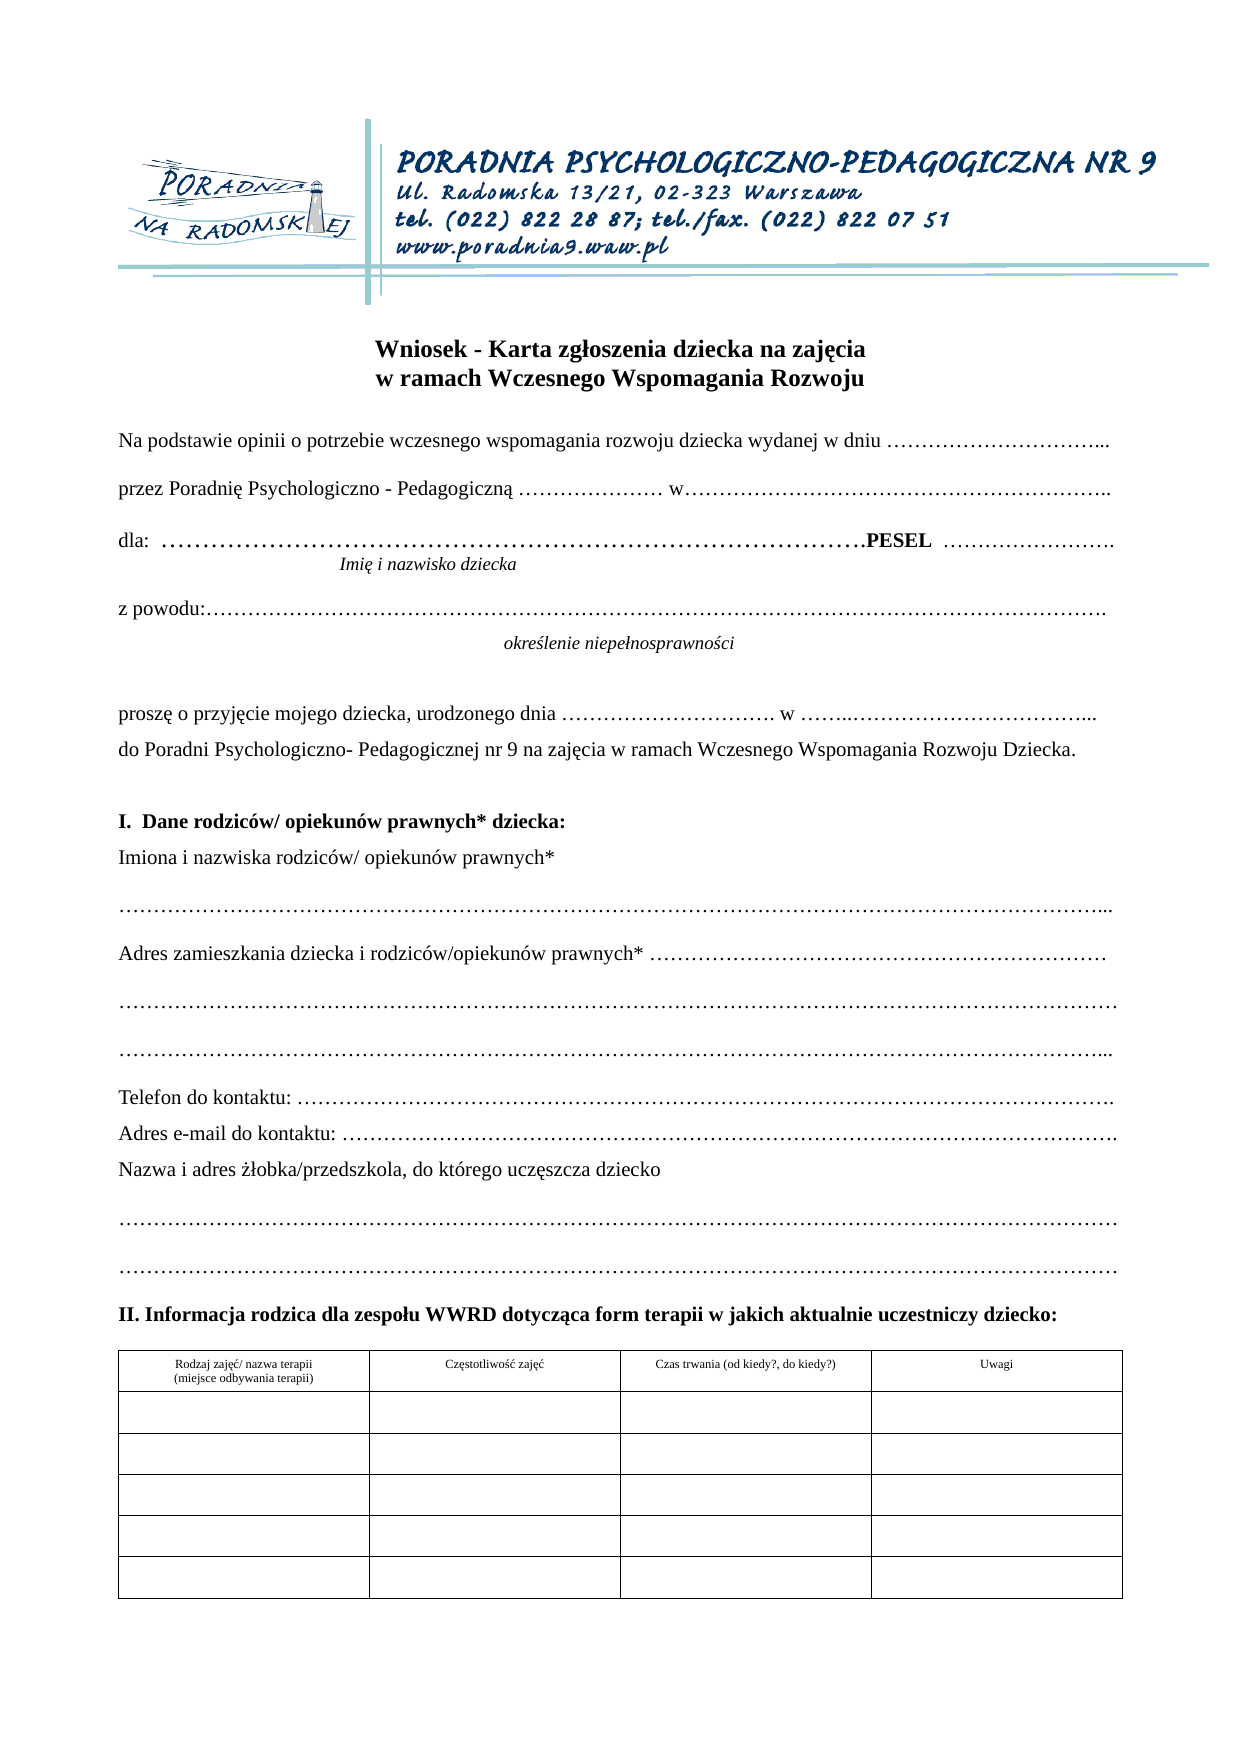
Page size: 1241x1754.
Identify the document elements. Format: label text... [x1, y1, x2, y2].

text Adres zamieszkania dziecka i rodziców/opiekunów prawnych* ………………………………………………………… [118, 941, 1122, 965]
table_cell [872, 1392, 1122, 1432]
table_cell [621, 1516, 871, 1556]
table_cell [872, 1557, 1122, 1597]
text proszę o przyjęcie mojego dziecka, urodzonego dnia …………………………. w ……..……………………………... [118, 701, 1122, 724]
text ……………………………………………………………………………………………………………………………………………………………………………………………………………………………………………………………… [118, 1206, 1122, 1278]
table_header Częstotliwość zajęć [370, 1351, 620, 1391]
text ……………………………………………………………………………………………………………………………... [118, 893, 1122, 917]
text Telefon do kontaktu: ………………………………………………………………………………………………………. [118, 1085, 1122, 1109]
text Adres e-mail do kontaktu: …………………………………………………………………………………………………. [118, 1121, 1122, 1145]
table_cell [119, 1516, 369, 1556]
table_cell [119, 1434, 369, 1474]
text dla: ………………………………………………………………………….PESEL ……………………. [118, 524, 1122, 553]
text Wniosek - Karta zgłoszenia dziecka na zajęcia [118, 334, 1122, 363]
text do Poradni Psychologiczno- Pedagogicznej nr 9 na zajęcia w ramach Wczesnego Wspomagania Rozwoju Dziecka. [118, 737, 1122, 761]
table_cell [872, 1516, 1122, 1556]
text Imię i nazwisko dziecka [266, 553, 1122, 574]
table_header Uwagi [872, 1351, 1122, 1391]
text Nazwa i adres żłobka/przedszkola, do którego uczęszcza dziecko [118, 1157, 1122, 1181]
text określenie niepełnosprawności [118, 632, 1122, 654]
text Na podstawie opinii o potrzebie wczesnego wspomagania rozwoju dziecka wydanej w dniu …………………………... przez Poradnię Psychologiczno - Pedagogiczną ………………… w…………………………………………………….. [118, 428, 1122, 500]
table_cell [872, 1434, 1122, 1474]
table_cell [370, 1516, 620, 1556]
table_header Rodzaj zajęć/ nazwa terapii (miejsce odbywania terapii) [119, 1351, 369, 1391]
table_cell [119, 1475, 369, 1515]
table_cell [621, 1475, 871, 1515]
table_cell [621, 1557, 871, 1597]
text z powodu:…………………………………………………………………………………………………………………. [118, 596, 1122, 620]
table_cell [370, 1392, 620, 1432]
table_cell [621, 1434, 871, 1474]
table_cell [370, 1475, 620, 1515]
table_cell [621, 1392, 871, 1432]
table_header Czas trwania (od kiedy?, do kiedy?) [621, 1351, 871, 1391]
text w ramach Wczesnego Wspomagania Rozwoju [118, 363, 1122, 392]
table_cell [370, 1434, 620, 1474]
table_cell [370, 1557, 620, 1597]
text I. Dane rodziców/ opiekunów prawnych* dziecka: [118, 809, 1122, 833]
table_cell [872, 1475, 1122, 1515]
text ……………………………………………………………………………………………………………………………………………………………………………………………………………………………………………………………... [118, 989, 1122, 1061]
table_cell [119, 1392, 369, 1432]
text Imiona i nazwiska rodziców/ opiekunów prawnych* [118, 845, 1122, 869]
table_cell [119, 1557, 369, 1597]
text II. Informacja rodzica dla zespołu WWRD dotycząca form terapii w jakich aktualnie uczestniczy dziecko: [118, 1302, 1122, 1326]
